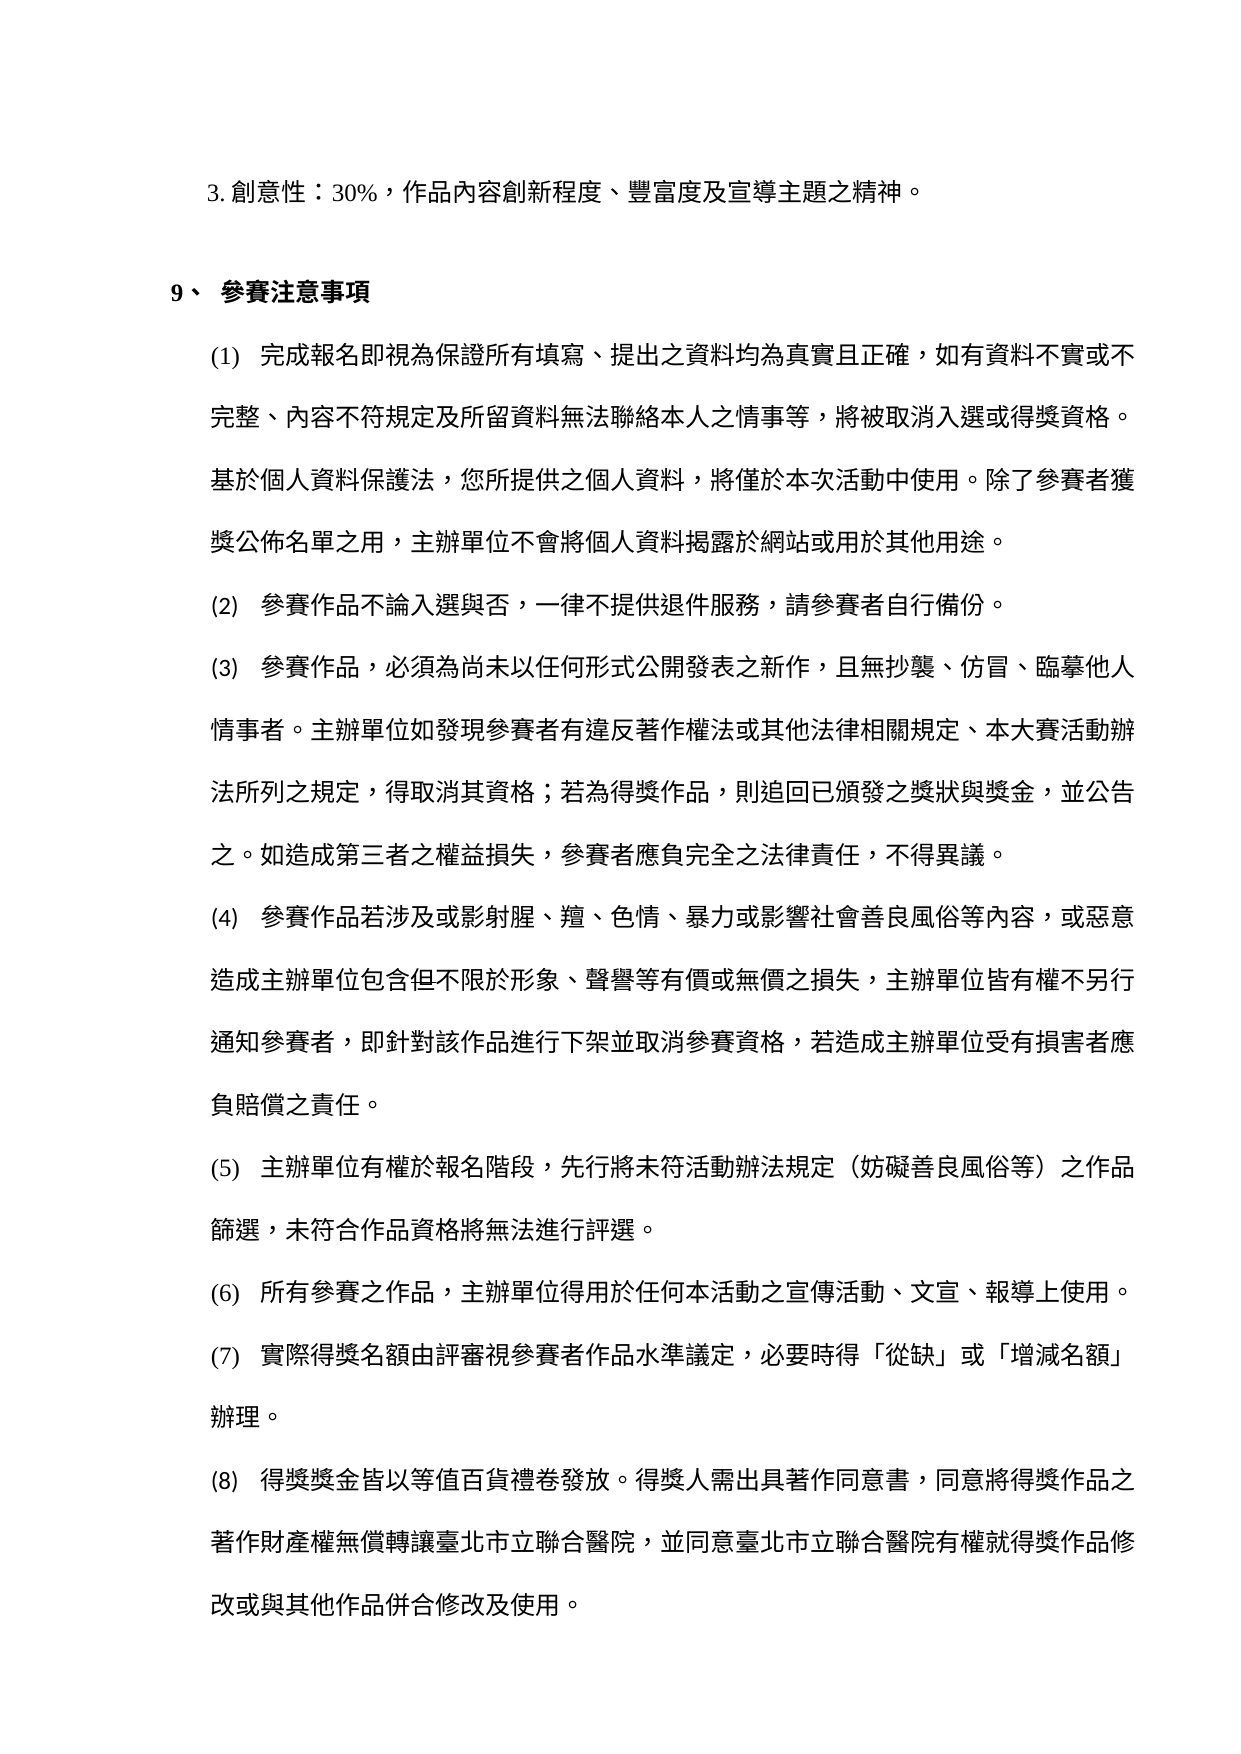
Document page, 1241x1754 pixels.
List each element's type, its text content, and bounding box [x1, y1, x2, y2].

list 參賽注意事項 [171, 249, 1137, 312]
list 主辦單位有權於報名階段，先行將未符活動辦法規定（妨礙善良風俗等）之作品篩選，未符合作品資格將無法進行評選。 [211, 1124, 1137, 1249]
list 實際得獎名額由評審視參賽者作品水準議定，必要時得「從缺」或「增減名額」辦理。 [211, 1312, 1137, 1437]
list 參賽作品不論入選與否，一律不提供退件服務，請參賽者自行備份。 [211, 562, 1137, 624]
list 得獎獎金皆以等值百貨禮卷發放。得獎人需出具著作同意書，同意將得獎作品之著作財產權無償轉讓臺北市立聯合醫院，並同意臺北市立聯合醫院有權就得獎作品修改或與其他作品併合修改及使用。 [211, 1437, 1137, 1624]
list 參賽作品，必須為尚未以任何形式公開發表之新作，且無抄襲、仿冒、臨摹他人情事者。主辦單位如發現參賽者有違反著作權法或其他法律相關規定、本大賽活動辦法所列之規定，得取消其資格；若為得獎作品，則追回已頒發之獎狀與獎金，並公告之。如造成第三者之權益損失，參賽者應負完全之法律責任，不得異議。 [211, 624, 1137, 874]
list 完成報名即視為保證所有填寫、提出之資料均為真實且正確，如有資料不實或不完整、內容不符規定及所留資料無法聯絡本人之情事等，將被取消入選或得獎資格。基於個人資料保護法，您所提供之個人資料，將僅於本次活動中使用。除了參賽者獲獎公佈名單之用，主辦單位不會將個人資料揭露於網站或用於其他用途。 [211, 312, 1137, 562]
text 3. 創意性：30%，作品內容創新程度、豐富度及宣導主題之精神。 [168, 149, 1137, 212]
list 所有參賽之作品，主辦單位得用於任何本活動之宣傳活動、文宣、報導上使用。 [211, 1249, 1137, 1312]
list 參賽作品若涉及或影射腥、羶、色情、暴力或影響社會善良風俗等內容，或惡意造成主辦單位包含但不限於形象、聲譽等有價或無價之損失，主辦單位皆有權不另行通知參賽者，即針對該作品進行下架並取消參賽資格，若造成主辦單位受有損害者應負賠償之責任。 [211, 874, 1137, 1124]
